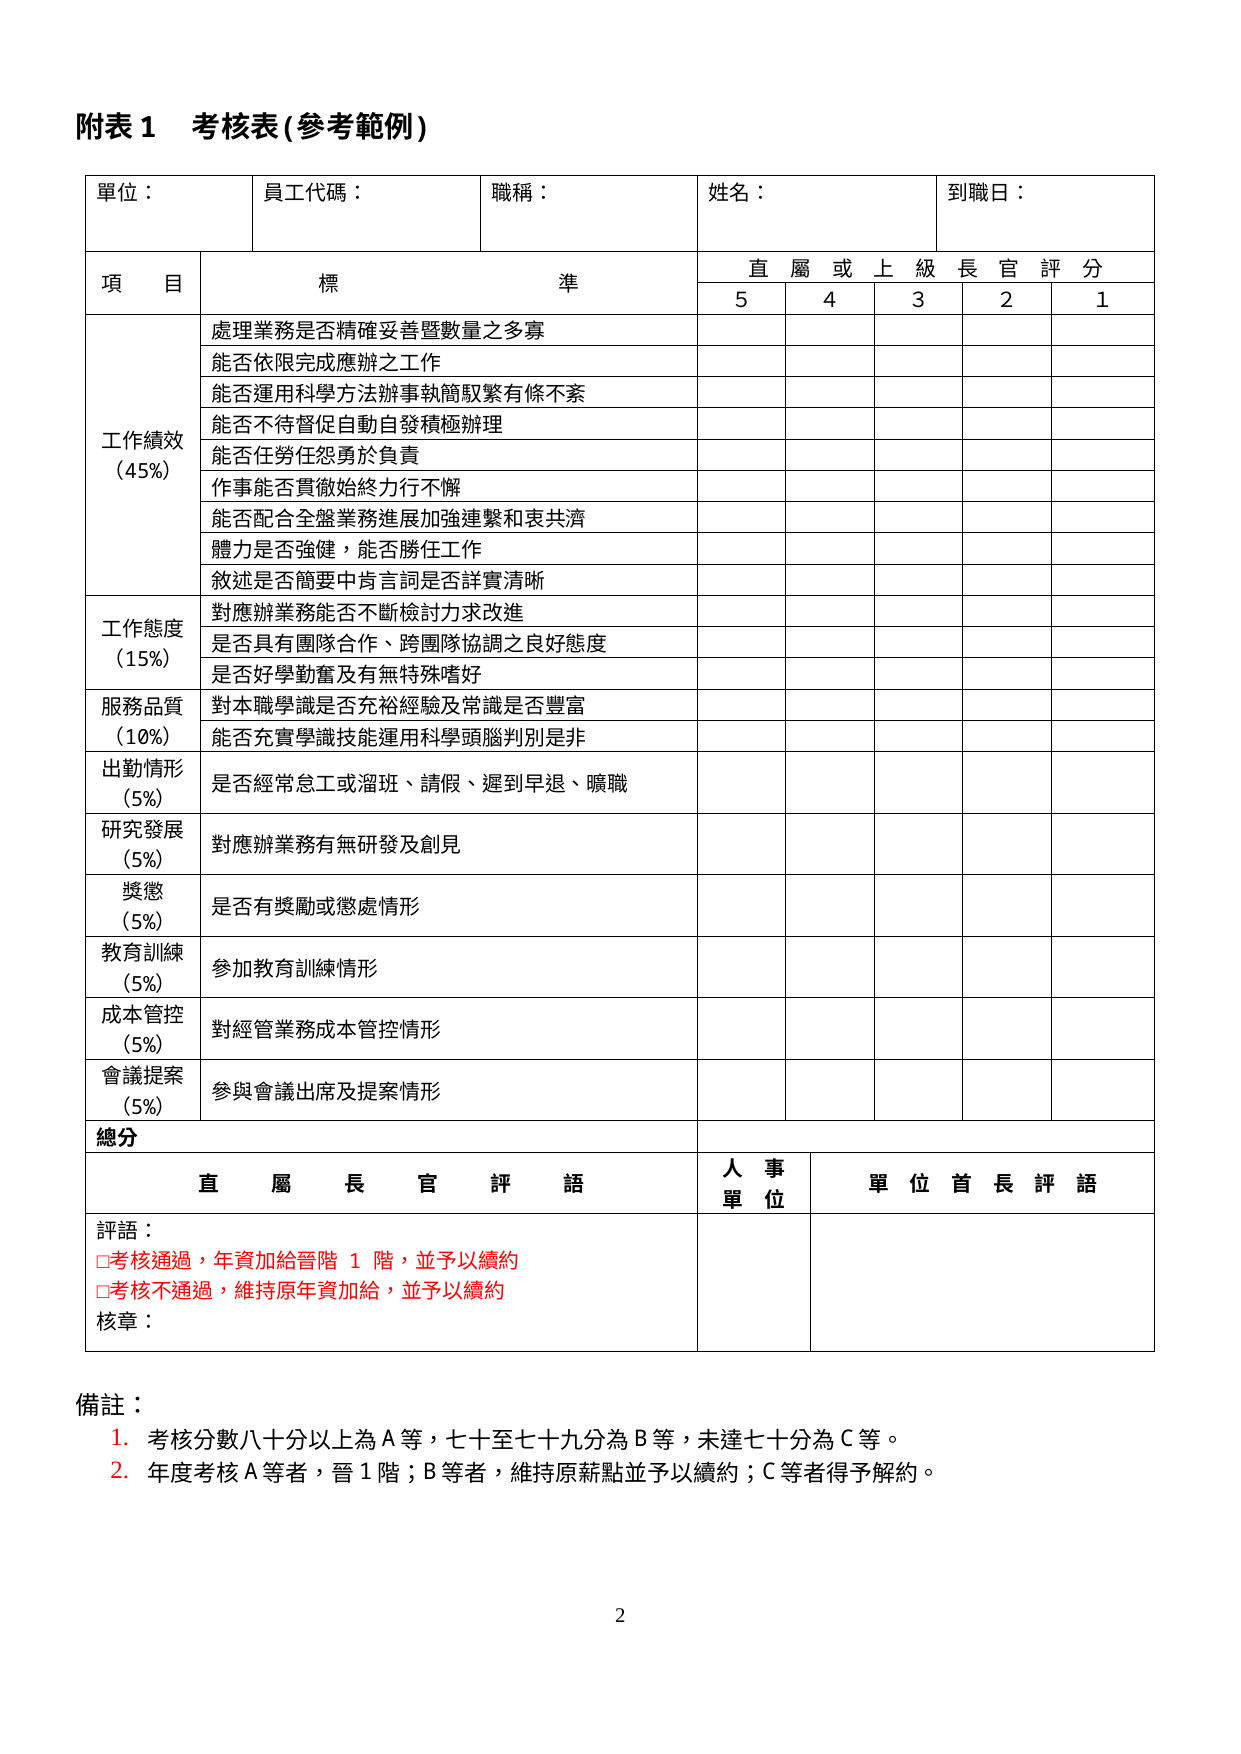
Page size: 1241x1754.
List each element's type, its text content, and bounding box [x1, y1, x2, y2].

table_cell 體力是否強健，能否勝任工作 [201, 533, 697, 563]
table_cell [875, 937, 962, 997]
text 備註： [75, 1386, 1165, 1422]
table_cell [963, 690, 1051, 720]
table_cell [875, 440, 962, 470]
table_cell [698, 998, 785, 1059]
table_cell 對應辦業務有無研發及創見 [201, 814, 697, 874]
table_cell [875, 721, 962, 751]
table_cell [963, 1060, 1051, 1120]
table_cell 是否好學勤奮及有無特殊嗜好 [201, 658, 697, 688]
table_cell 成本管控（5%） [86, 998, 200, 1059]
table_cell 工作績效（45%） [86, 315, 200, 595]
table_cell 直 屬 或 上 級 長 官 評 分 [698, 252, 1154, 282]
table_cell 處理業務是否精確妥善暨數量之多寡 [201, 315, 697, 345]
table_cell [963, 998, 1051, 1059]
table_cell [963, 408, 1051, 438]
table_cell [875, 596, 962, 626]
table_cell [875, 471, 962, 501]
table_cell 對本職學識是否充裕經驗及常識是否豐富 [201, 690, 697, 720]
table_cell 獎懲 （5%） [86, 875, 200, 936]
table_cell [1052, 346, 1154, 376]
table_cell 對經管業務成本管控情形 [201, 998, 697, 1059]
table_cell [1052, 690, 1154, 720]
table_cell [875, 690, 962, 720]
table_cell [1052, 565, 1154, 595]
table_cell [875, 658, 962, 688]
table_cell 是否有獎勵或懲處情形 [201, 875, 697, 936]
table_cell 作事能否貫徹始終力行不懈 [201, 471, 697, 501]
table_cell [1052, 998, 1154, 1059]
table_cell [1052, 408, 1154, 438]
text 附表1 考核表(參考範例) [75, 104, 1165, 146]
table_cell [786, 533, 874, 563]
table_cell 評語： □考核通過，年資加給晉階 1 階，並予以續約 □考核不通過，維持原年資加給，並予以續約 核章： [86, 1214, 697, 1351]
table_cell [698, 1060, 785, 1120]
table_cell [1052, 596, 1154, 626]
table_cell [963, 627, 1051, 657]
table_cell [786, 502, 874, 532]
table_cell [698, 408, 785, 438]
table_header 員工代碼： [253, 176, 480, 251]
table_header 姓名： [698, 176, 936, 251]
table_cell [786, 471, 874, 501]
table_cell 會議提案（5%） [86, 1060, 200, 1120]
table_cell [1052, 658, 1154, 688]
table_cell [786, 596, 874, 626]
table_cell 參加教育訓練情形 [201, 937, 697, 997]
table_cell 參與會議出席及提案情形 [201, 1060, 697, 1120]
table_cell [698, 471, 785, 501]
table_cell [963, 377, 1051, 407]
table_cell [875, 502, 962, 532]
table_cell [698, 565, 785, 595]
table_cell [698, 721, 785, 751]
table_cell 出勤情形（5%） [86, 752, 200, 812]
table_cell [786, 408, 874, 438]
table_cell [786, 998, 874, 1059]
table_cell 直 屬 長 官 評 語 [86, 1153, 697, 1213]
table_cell [786, 658, 874, 688]
table_cell [963, 533, 1051, 563]
table_cell [698, 814, 785, 874]
table_cell 敘述是否簡要中肯言詞是否詳實清晰 [201, 565, 697, 595]
table_cell [786, 315, 874, 345]
table_cell [963, 721, 1051, 751]
table_cell [963, 346, 1051, 376]
table_cell 對應辦業務能否不斷檢討力求改進 [201, 596, 697, 626]
table_cell [963, 658, 1051, 688]
table_cell [875, 998, 962, 1059]
table_cell [786, 1060, 874, 1120]
table_cell [786, 377, 874, 407]
table_header 到職日： [937, 176, 1154, 251]
table_cell [786, 565, 874, 595]
table_cell 總分 [86, 1121, 697, 1152]
table_cell 能否配合全盤業務進展加強連繫和衷共濟 [201, 502, 697, 532]
table_cell 標 準 [201, 252, 697, 313]
table_cell ２ [963, 283, 1051, 313]
table_cell [698, 627, 785, 657]
table_cell [875, 565, 962, 595]
table_cell [875, 875, 962, 936]
table_cell [963, 937, 1051, 997]
table_cell [786, 752, 874, 812]
table_cell [811, 1214, 1154, 1351]
table_cell ４ [786, 283, 874, 313]
table_cell [698, 937, 785, 997]
table_cell 教育訓練（5%） [86, 937, 200, 997]
table_cell [875, 814, 962, 874]
table_cell [963, 814, 1051, 874]
table_cell [1052, 315, 1154, 345]
table_cell [786, 346, 874, 376]
table_cell [698, 1121, 1154, 1152]
table_cell [875, 1060, 962, 1120]
table_cell 能否依限完成應辦之工作 [201, 346, 697, 376]
table_cell [963, 752, 1051, 812]
table_cell [698, 502, 785, 532]
table_cell [786, 937, 874, 997]
table_cell [1052, 440, 1154, 470]
table_cell [1052, 471, 1154, 501]
table_cell 人 事 單 位 [698, 1153, 810, 1213]
table_cell [875, 627, 962, 657]
table_cell [963, 596, 1051, 626]
table_cell ３ [875, 283, 962, 313]
table_cell 能否運用科學方法辦事執簡馭繁有條不紊 [201, 377, 697, 407]
table_cell [1052, 627, 1154, 657]
table_cell [875, 408, 962, 438]
table_cell [698, 440, 785, 470]
table_cell [786, 721, 874, 751]
table_cell 服務品質（10%） [86, 690, 200, 751]
table_cell [1052, 937, 1154, 997]
table_cell 工作態度（15%） [86, 596, 200, 688]
table_cell 能否任勞任怨勇於負責 [201, 440, 697, 470]
table_cell [963, 875, 1051, 936]
table_cell [963, 502, 1051, 532]
table_cell [875, 315, 962, 345]
table_cell [963, 565, 1051, 595]
table_cell [698, 1214, 810, 1351]
table_cell 項 目 [86, 252, 200, 313]
list 考核分數八十分以上為A等，七十至七十九分為B等，未達七十分為C等。 [110, 1422, 1165, 1455]
table_cell [1052, 721, 1154, 751]
table_cell [1052, 533, 1154, 563]
table_cell [698, 658, 785, 688]
table_cell ５ [698, 283, 785, 313]
table_header 單位： [86, 176, 252, 251]
table_cell [963, 440, 1051, 470]
table_cell [1052, 1060, 1154, 1120]
table_cell 是否具有團隊合作、跨團隊協調之良好態度 [201, 627, 697, 657]
table_cell [698, 875, 785, 936]
table_cell [963, 315, 1051, 345]
table_cell [1052, 875, 1154, 936]
table_cell [698, 533, 785, 563]
table_cell [698, 690, 785, 720]
table_cell [786, 440, 874, 470]
table_cell 能否充實學識技能運用科學頭腦判別是非 [201, 721, 697, 751]
table_header 職稱： [481, 176, 697, 251]
table_cell [1052, 377, 1154, 407]
table_cell [786, 875, 874, 936]
table_cell [786, 814, 874, 874]
table_cell [963, 471, 1051, 501]
table_cell [875, 752, 962, 812]
table_cell [1052, 814, 1154, 874]
table_cell [875, 346, 962, 376]
table_cell １ [1052, 283, 1154, 313]
table_cell [875, 377, 962, 407]
table_cell [698, 346, 785, 376]
table_cell 能否不待督促自動自發積極辦理 [201, 408, 697, 438]
table_cell 研究發展（5%） [86, 814, 200, 874]
table_cell 單 位 首 長 評 語 [811, 1153, 1154, 1213]
table_cell [786, 690, 874, 720]
table_cell 是否經常怠工或溜班、請假、遲到早退、曠職 [201, 752, 697, 812]
table_cell [875, 533, 962, 563]
table_cell [1052, 502, 1154, 532]
table_cell [786, 627, 874, 657]
table_cell [698, 752, 785, 812]
table_cell [698, 377, 785, 407]
table_cell [698, 315, 785, 345]
table_cell [698, 596, 785, 626]
table_cell [1052, 752, 1154, 812]
list 年度考核A等者，晉1階；B等者，維持原薪點並予以續約；C等者得予解約。 [110, 1455, 1165, 1488]
